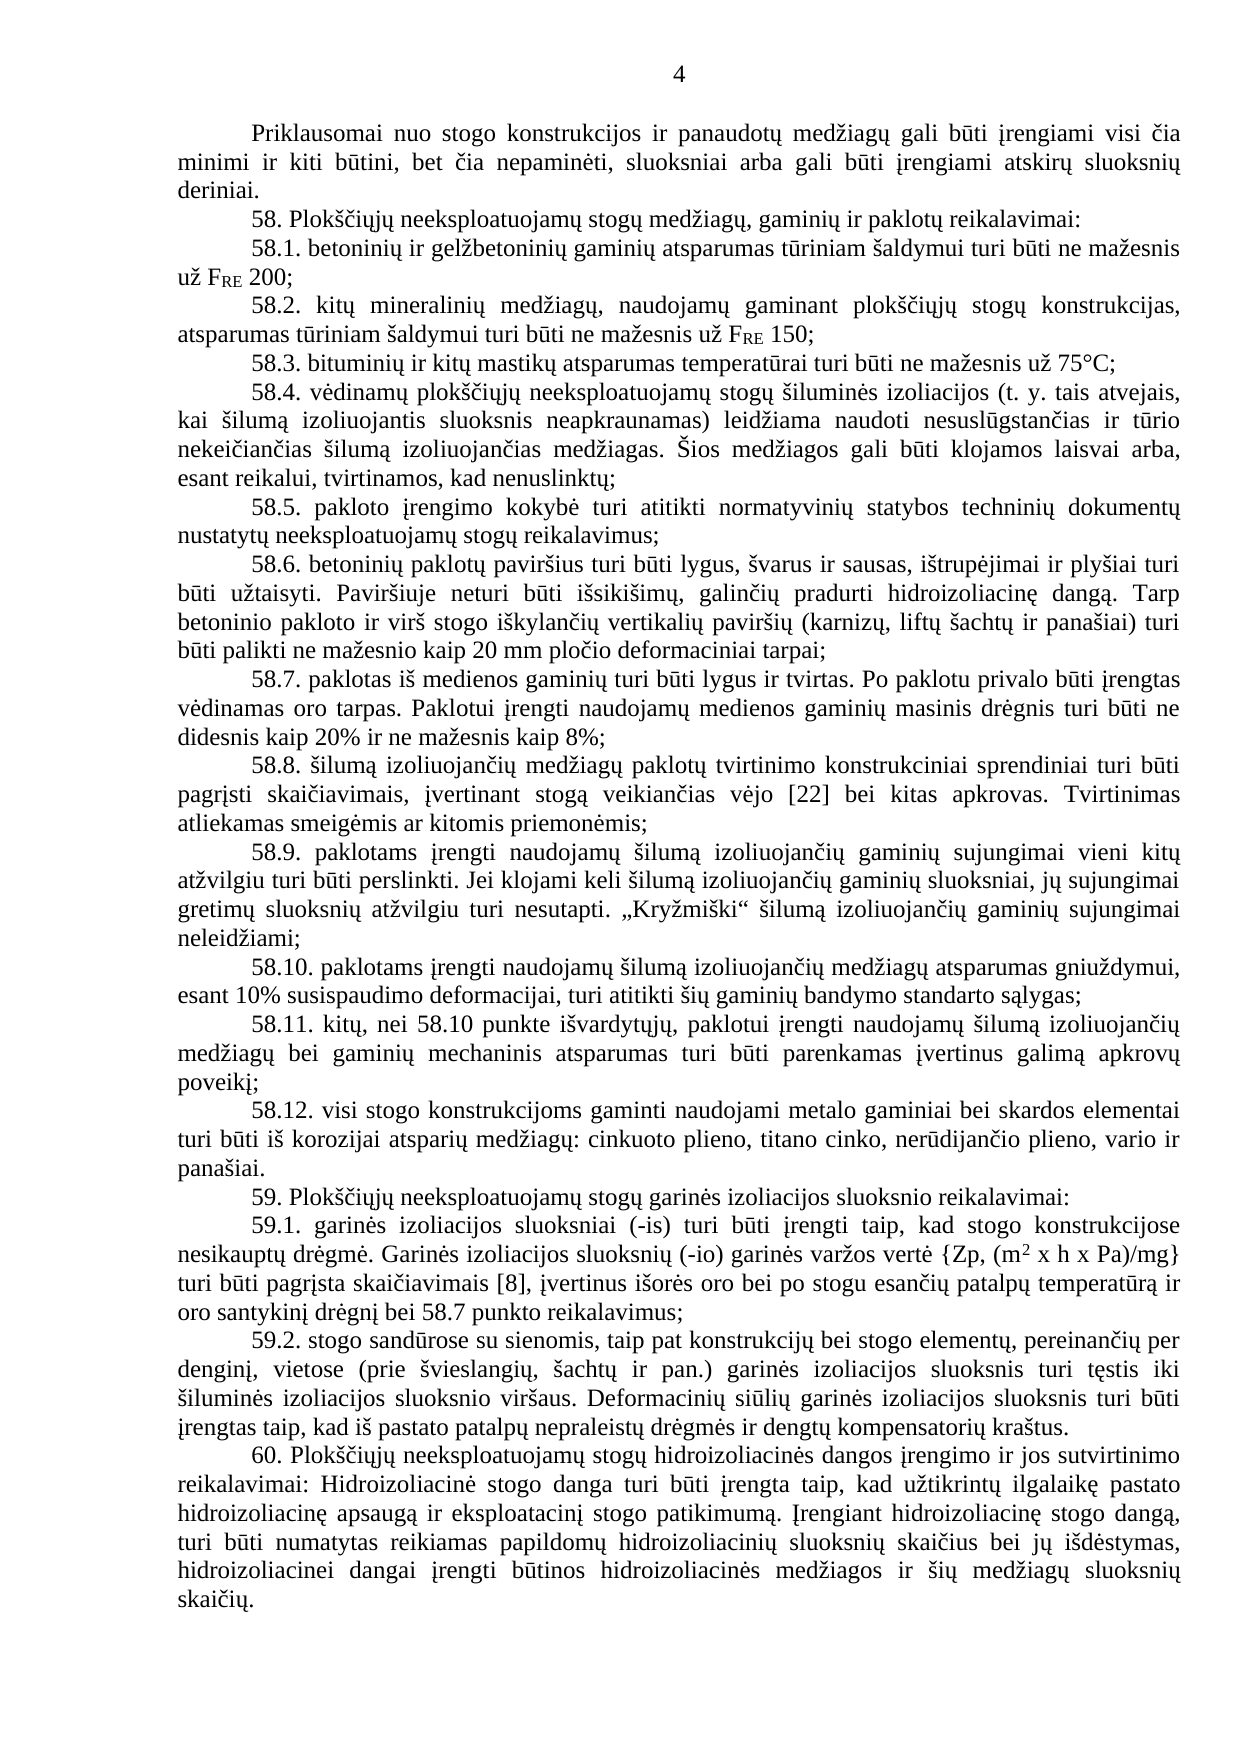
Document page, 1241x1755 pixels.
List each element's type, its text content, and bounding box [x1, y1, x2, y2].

text 58.3. bituminių ir kitų mastikų atsparumas temperatūrai turi būti ne mažesnis už 75°C; [177, 348, 1181, 377]
text 58.12. visi stogo konstrukcijoms gaminti naudojami metalo gaminiai bei skardos elementai turi būti iš korozijai atsparių medžiagų: cinkuoto plieno, titano cinko, nerūdijančio plieno, vario ir panašiai. [177, 1096, 1181, 1182]
text 58.7. paklotas iš medienos gaminių turi būti lygus ir tvirtas. Po paklotu privalo būti įrengtas vėdinamas oro tarpas. Paklotui įrengti naudojamų medienos gaminių masinis drėgnis turi būti ne didesnis kaip 20% ir ne mažesnis kaip 8%; [177, 664, 1181, 751]
text 58.11. kitų, nei 58.10 punkte išvardytųjų, paklotui įrengti naudojamų šilumą izoliuojančių medžiagų bei gaminių mechaninis atsparumas turi būti parenkamas įvertinus galimą apkrovų poveikį; [177, 1009, 1181, 1096]
text 58.5. pakloto įrengimo kokybė turi atitikti normatyvinių statybos techninių dokumentų nustatytų neeksploatuojamų stogų reikalavimus; [177, 492, 1181, 549]
text 59.1. garinės izoliacijos sluoksniai (-is) turi būti įrengti taip, kad stogo konstrukcijose nesikauptų drėgmė. Garinės izoliacijos sluoksnių (-io) garinės varžos vertė {Zp, (m2 x h x Pa)/mg} turi būti pagrįsta skaičiavimais [8], įvertinus išorės oro bei po stogu esančių patalpų temperatūrą ir oro santykinį drėgnį bei 58.7 punkto reikalavimus; [177, 1211, 1181, 1326]
text 58.4. vėdinamų plokščiųjų neeksploatuojamų stogų šiluminės izoliacijos (t. y. tais atvejais, kai šilumą izoliuojantis sluoksnis neapkraunamas) leidžiama naudoti nesuslūgstančias ir tūrio nekeičiančias šilumą izoliuojančias medžiagas. Šios medžiagos gali būti klojamos laisvai arba, esant reikalui, tvirtinamos, kad nenuslinktų; [177, 377, 1181, 492]
text 58.8. šilumą izoliuojančių medžiagų paklotų tvirtinimo konstrukciniai sprendiniai turi būti pagrįsti skaičiavimais, įvertinant stogą veikiančias vėjo [22] bei kitas apkrovas. Tvirtinimas atliekamas smeigėmis ar kitomis priemonėmis; [177, 751, 1181, 837]
text Priklausomai nuo stogo konstrukcijos ir panaudotų medžiagų gali būti įrengiami visi čia minimi ir kiti būtini, bet čia nepaminėti, sluoksniai arba gali būti įrengiami atskirų sluoksnių deriniai. [177, 118, 1181, 204]
text 60. Plokščiųjų neeksploatuojamų stogų hidroizoliacinės dangos įrengimo ir jos sutvirtinimo reikalavimai: Hidroizoliacinė stogo danga turi būti įrengta taip, kad užtikrintų ilgalaikę pastato hidroizoliacinę apsaugą ir eksploatacinį stogo patikimumą. Įrengiant hidroizoliacinę stogo dangą, turi būti numatytas reikiamas papildomų hidroizoliacinių sluoksnių skaičius bei jų išdėstymas, hidroizoliacinei dangai įrengti būtinos hidroizoliacinės medžiagos ir šių medžiagų sluoksnių skaičių. [177, 1441, 1181, 1613]
text 58.1. betoninių ir gelžbetoninių gaminių atsparumas tūriniam šaldymui turi būti ne mažesnis už FRE 200; [177, 233, 1181, 291]
text 59.2. stogo sandūrose su sienomis, taip pat konstrukcijų bei stogo elementų, pereinančių per denginį, vietose (prie švieslangių, šachtų ir pan.) garinės izoliacijos sluoksnis turi tęstis iki šiluminės izoliacijos sluoksnio viršaus. Deformacinių siūlių garinės izoliacijos sluoksnis turi būti įrengtas taip, kad iš pastato patalpų nepraleistų drėgmės ir dengtų kompensatorių kraštus. [177, 1326, 1181, 1441]
text 59. Plokščiųjų neeksploatuojamų stogų garinės izoliacijos sluoksnio reikalavimai: [177, 1182, 1181, 1211]
text 58. Plokščiųjų neeksploatuojamų stogų medžiagų, gaminių ir paklotų reikalavimai: [177, 204, 1181, 233]
text 58.6. betoninių paklotų paviršius turi būti lygus, švarus ir sausas, ištrupėjimai ir plyšiai turi būti užtaisyti. Paviršiuje neturi būti išsikišimų, galinčių pradurti hidroizoliacinę dangą. Tarp betoninio pakloto ir virš stogo iškylančių vertikalių paviršių (karnizų, liftų šachtų ir panašiai) turi būti palikti ne mažesnio kaip 20 mm pločio deformaciniai tarpai; [177, 549, 1181, 664]
text 58.10. paklotams įrengti naudojamų šilumą izoliuojančių medžiagų atsparumas gniuždymui, esant 10% susispaudimo deformacijai, turi atitikti šių gaminių bandymo standarto sąlygas; [177, 952, 1181, 1009]
text 58.9. paklotams įrengti naudojamų šilumą izoliuojančių gaminių sujungimai vieni kitų atžvilgiu turi būti perslinkti. Jei klojami keli šilumą izoliuojančių gaminių sluoksniai, jų sujungimai gretimų sluoksnių atžvilgiu turi nesutapti. „Kryžmiški“ šilumą izoliuojančių gaminių sujungimai neleidžiami; [177, 837, 1181, 952]
text 58.2. kitų mineralinių medžiagų, naudojamų gaminant plokščiųjų stogų konstrukcijas, atsparumas tūriniam šaldymui turi būti ne mažesnis už FRE 150; [177, 291, 1181, 348]
